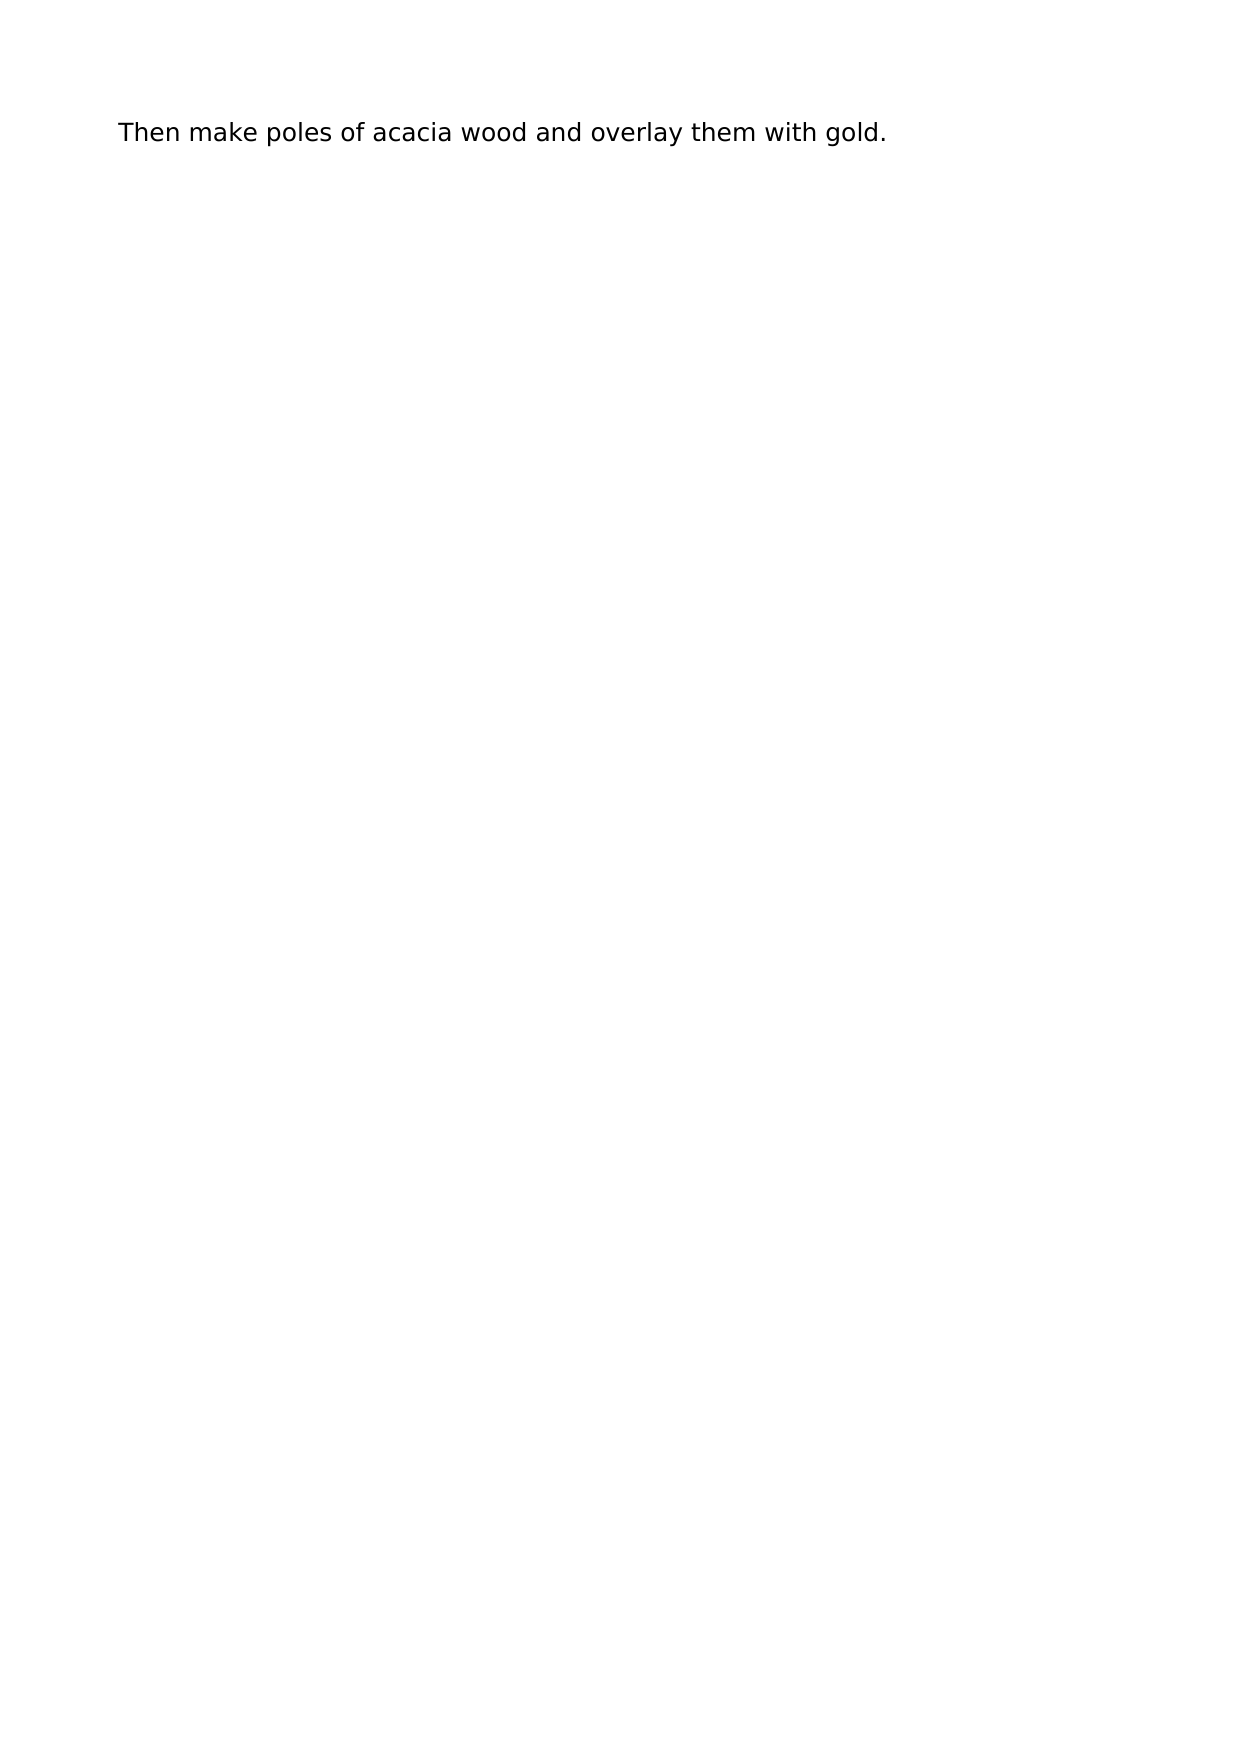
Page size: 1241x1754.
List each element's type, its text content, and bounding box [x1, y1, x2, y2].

text Then make poles of acacia wood and overlay them with gold. [118, 118, 1122, 147]
